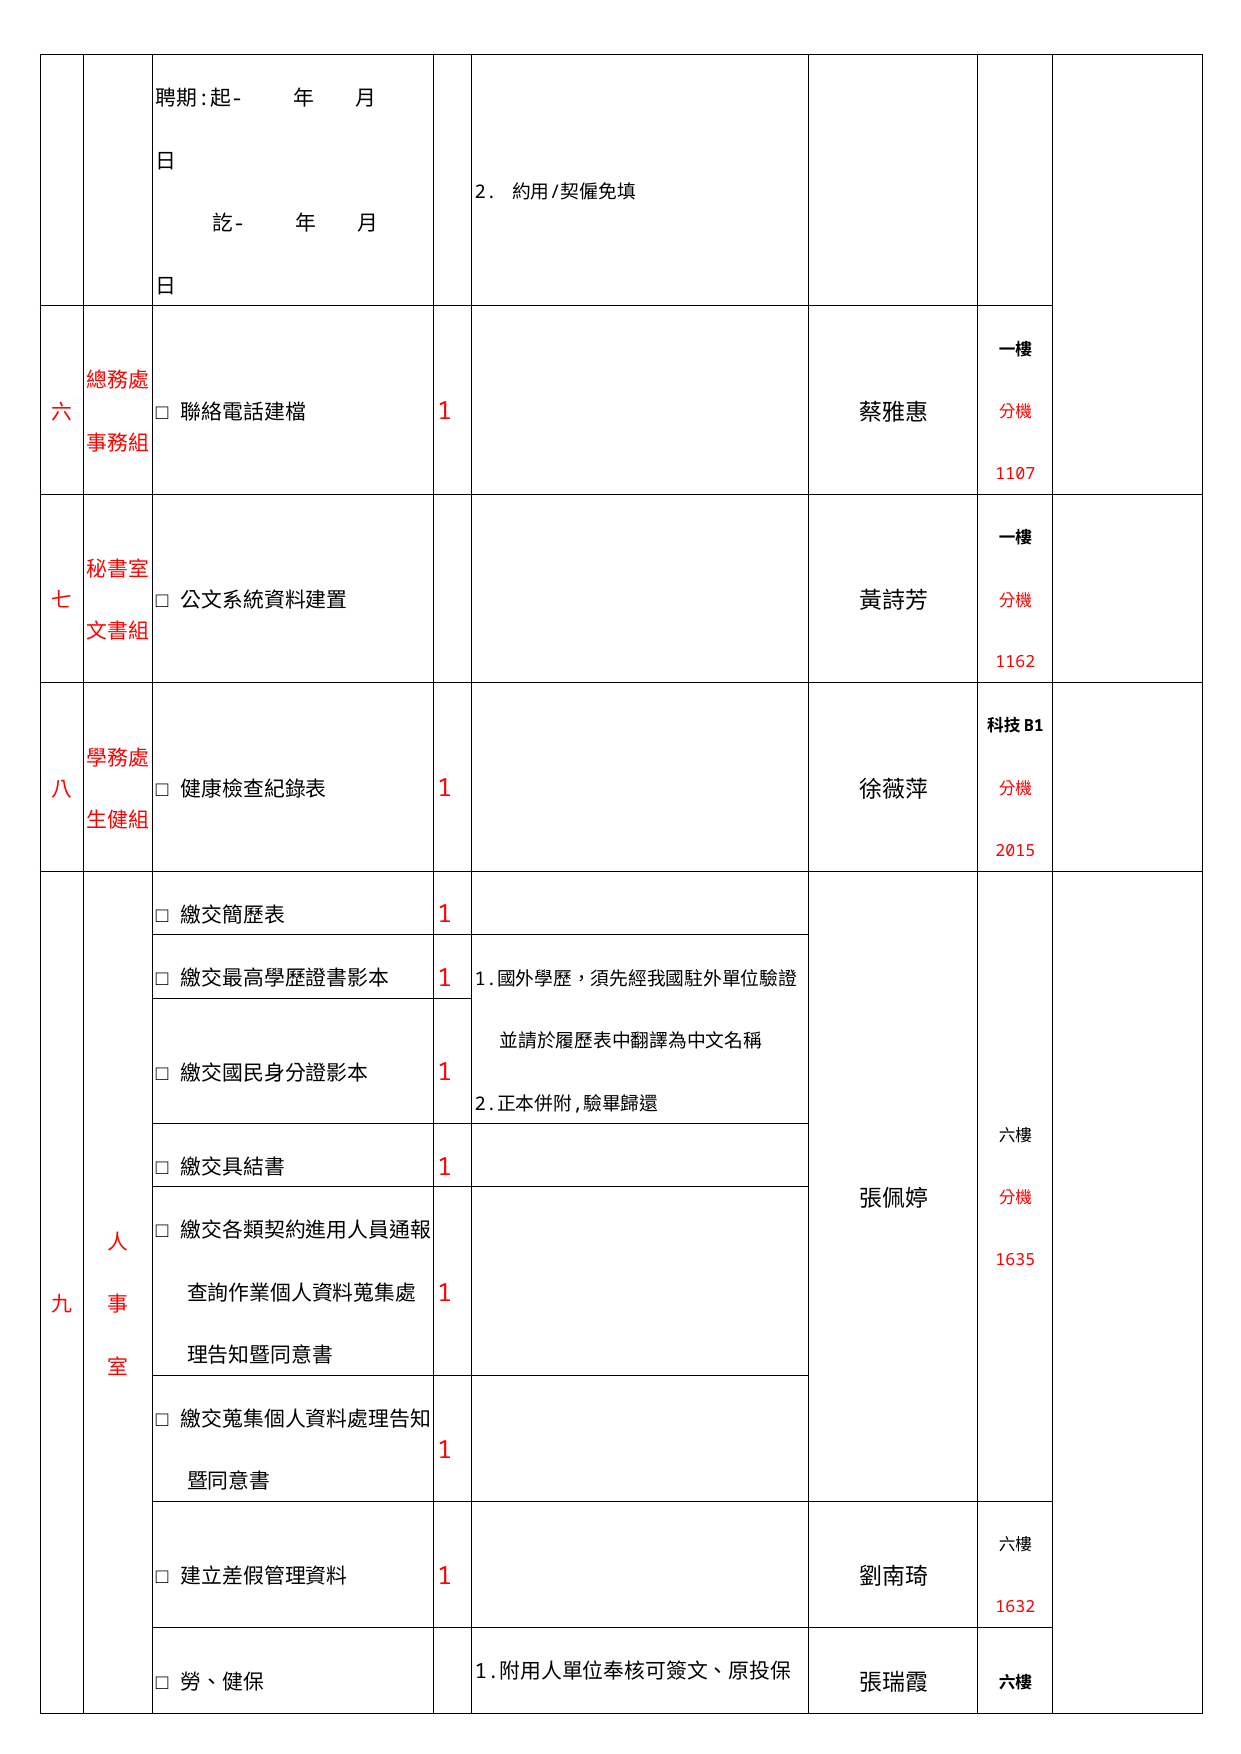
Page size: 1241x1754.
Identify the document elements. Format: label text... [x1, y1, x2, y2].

table_cell 八 [41, 683, 83, 871]
table_cell □ 公文系統資料建置 [153, 495, 433, 682]
table_cell 1 [434, 999, 471, 1123]
table_cell [41, 55, 83, 305]
table_cell □ 繳交簡歷表 [153, 872, 433, 934]
table_cell [1053, 683, 1202, 871]
table_cell [472, 1502, 808, 1627]
table_cell □ 勞、健保 [153, 1628, 433, 1713]
table_cell 聘期:起- 年 月 日 訖- 年 月 日 [153, 55, 433, 305]
table_cell 徐薇萍 [809, 683, 977, 871]
table_cell □ 繳交蒐集個人資料處理告知暨同意書 [153, 1376, 433, 1501]
table_cell 1 [434, 683, 471, 871]
table_cell [1053, 872, 1202, 1713]
table_cell 九 [41, 872, 83, 1713]
table_cell [978, 55, 1052, 305]
table_cell 人 事 室 [84, 872, 152, 1713]
table_cell [472, 872, 808, 934]
table_cell 黃詩芳 [809, 495, 977, 682]
table_cell □ 繳交最高學歷證書影本 [153, 935, 433, 998]
table_cell [472, 495, 808, 682]
table_cell [1053, 495, 1202, 682]
table_cell [472, 1124, 808, 1186]
table_cell 六 [41, 306, 83, 493]
table_cell 1 [434, 1187, 471, 1375]
table_cell 張佩婷 [809, 872, 977, 1501]
table_cell □ 繳交各類契約進用人員通報查詢作業個人資料蒐集處理告知暨同意書 [153, 1187, 433, 1375]
table_cell [809, 55, 977, 305]
table_cell 張瑞霞 [809, 1628, 977, 1713]
table_cell □ 繳交具結書 [153, 1124, 433, 1186]
table_cell 總務處事務組 [84, 306, 152, 493]
table_cell 1 [434, 1124, 471, 1186]
table_cell 一樓 分機1107 [978, 306, 1052, 493]
table_cell 劉南琦 [809, 1502, 977, 1627]
table_cell 蔡雅惠 [809, 306, 977, 493]
table_cell 1.國外學歷，須先經我國駐外單位驗證並請於履歷表中翻譯為中文名稱 2.正本併附,驗畢歸還 [472, 935, 808, 1123]
table_cell 1 [434, 306, 471, 493]
table_cell □ 建立差假管理資料 [153, 1502, 433, 1627]
table_cell [434, 495, 471, 682]
table_cell [472, 1376, 808, 1501]
table_cell 六樓 [978, 1628, 1052, 1713]
table_cell □ 健康檢查紀錄表 [153, 683, 433, 871]
table_cell 秘書室文書組 [84, 495, 152, 682]
table_cell [1053, 55, 1202, 493]
table_cell 一樓 分機1162 [978, 495, 1052, 682]
table_cell 1 [434, 935, 471, 998]
table_cell □ 聯絡電話建檔 [153, 306, 433, 493]
table_cell 1 [434, 1376, 471, 1501]
table_cell 專案助理等計畫性人員須填列計畫名稱及代碼 約用/契僱免填 [472, 55, 808, 305]
table_cell 1 [434, 872, 471, 934]
table_cell [84, 55, 152, 305]
table_cell 六樓1632 [978, 1502, 1052, 1627]
table_cell [434, 1628, 471, 1713]
table_cell [472, 306, 808, 493]
table_cell [434, 55, 471, 305]
table_cell 六樓 分機1635 [978, 872, 1052, 1501]
table_cell 1.附用人單位奉核可簽文、原投保 [472, 1628, 808, 1713]
table_cell 七 [41, 495, 83, 682]
table_cell 1 [434, 1502, 471, 1627]
table_cell [472, 683, 808, 871]
table_cell □ 繳交國民身分證影本 [153, 999, 433, 1123]
table_cell [472, 1187, 808, 1375]
table_cell 科技B1 分機2015 [978, 683, 1052, 871]
table_cell 學務處生健組 [84, 683, 152, 871]
